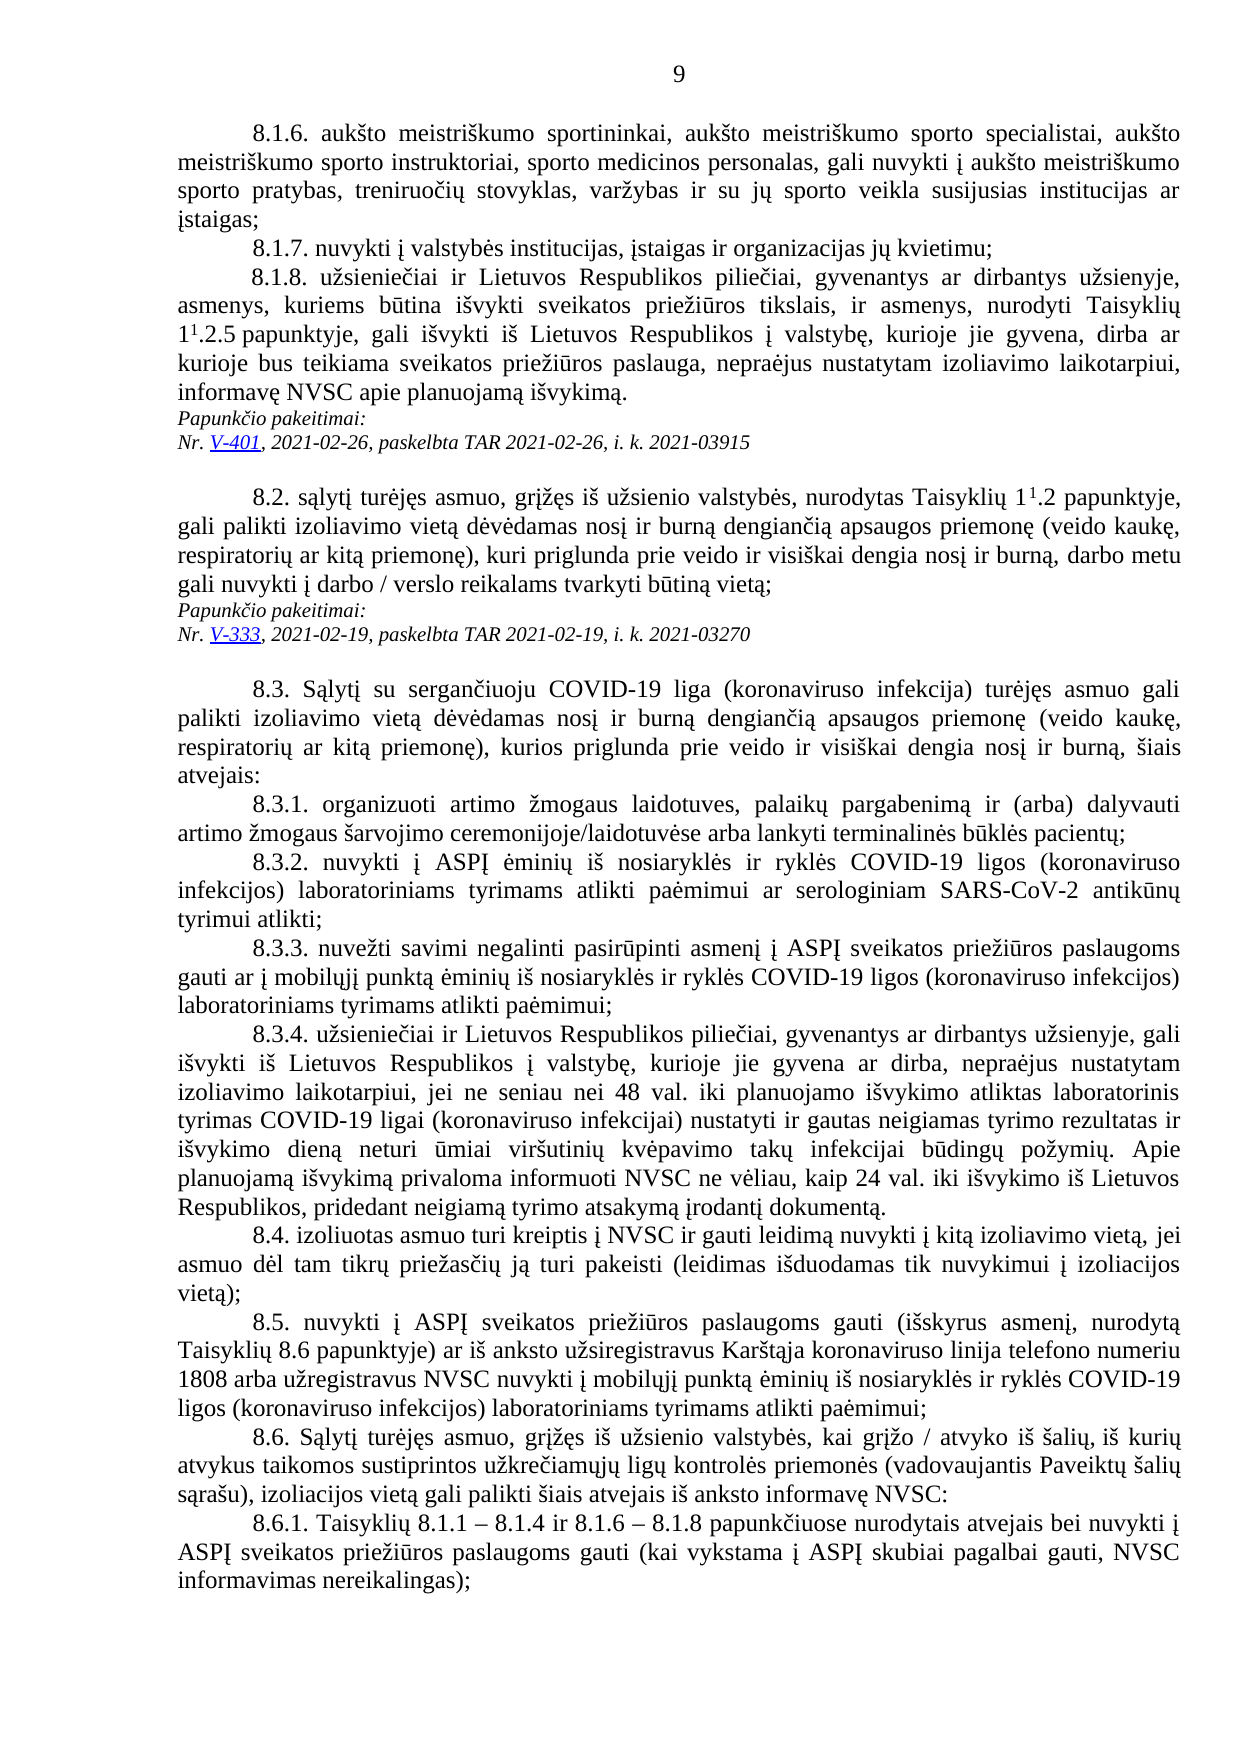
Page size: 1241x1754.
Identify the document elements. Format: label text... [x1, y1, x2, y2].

text Nr. V-401, 2021-02-26, paskelbta TAR 2021-02-26, i. k. 2021-03915 [177, 430, 1181, 454]
text 8.3.2. nuvykti į ASPĮ ėminių iš nosiaryklės ir ryklės COVID-19 ligos (koronaviruso infekcijos) laboratoriniams tyrimams atlikti paėmimui ar serologiniam SARS-CoV-2 antikūnų tyrimui atlikti; [177, 847, 1181, 933]
text 8.3.1. organizuoti artimo žmogaus laidotuves, palaikų pargabenimą ir (arba) dalyvauti artimo žmogaus šarvojimo ceremonijoje/laidotuvėse arba lankyti terminalinės būklės pacientų; [177, 789, 1181, 847]
text 8.1.6. aukšto meistriškumo sportininkai, aukšto meistriškumo sporto specialistai, aukšto meistriškumo sporto instruktoriai, sporto medicinos personalas, gali nuvykti į aukšto meistriškumo sporto pratybas, treniruočių stovyklas, varžybas ir su jų sporto veikla susijusias institucijas ar įstaigas; [177, 118, 1181, 233]
text 8.6.1. Taisyklių 8.1.1 – 8.1.4 ir 8.1.6 – 8.1.8 papunkčiuose nurodytais atvejais bei nuvykti į ASPĮ sveikatos priežiūros paslaugoms gauti (kai vykstama į ASPĮ skubiai pagalbai gauti, NVSC informavimas nereikalingas); [177, 1508, 1181, 1594]
text 8.2. sąlytį turėjęs asmuo, grįžęs iš užsienio valstybės, nurodytas Taisyklių 11.2 papunktyje, gali palikti izoliavimo vietą dėvėdamas nosį ir burną dengiančią apsaugos priemonę (veido kaukę, respiratorių ar kitą priemonę), kuri priglunda prie veido ir visiškai dengia nosį ir burną, darbo metu gali nuvykti į darbo / verslo reikalams tvarkyti būtiną vietą; [177, 482, 1181, 597]
text Nr. V-333, 2021-02-19, paskelbta TAR 2021-02-19, i. k. 2021-03270 [177, 622, 1181, 646]
text Papunkčio pakeitimai: [177, 406, 1181, 430]
text 8.5. nuvykti į ASPĮ sveikatos priežiūros paslaugoms gauti (išskyrus asmenį, nurodytą Taisyklių 8.6 papunktyje) ar iš anksto užsiregistravus Karštąja koronaviruso linija telefono numeriu 1808 arba užregistravus NVSC nuvykti į mobilųjį punktą ėminių iš nosiaryklės ir ryklės COVID-19 ligos (koronaviruso infekcijos) laboratoriniams tyrimams atlikti paėmimui; [177, 1307, 1181, 1422]
text Papunkčio pakeitimai: [177, 597, 1181, 622]
text 8.3.3. nuvežti savimi negalinti pasirūpinti asmenį į ASPĮ sveikatos priežiūros paslaugoms gauti ar į mobilųjį punktą ėminių iš nosiaryklės ir ryklės COVID-19 ligos (koronaviruso infekcijos) laboratoriniams tyrimams atlikti paėmimui; [177, 933, 1181, 1019]
text 8.4. izoliuotas asmuo turi kreiptis į NVSC ir gauti leidimą nuvykti į kitą izoliavimo vietą, jei asmuo dėl tam tikrų priežasčių ją turi pakeisti (leidimas išduodamas tik nuvykimui į izoliacijos vietą); [177, 1221, 1181, 1307]
text 8.1.8. užsieniečiai ir Lietuvos Respublikos piliečiai, gyvenantys ar dirbantys užsienyje, asmenys, kuriems būtina išvykti sveikatos priežiūros tikslais, ir asmenys, nurodyti Taisyklių 11.2.5 papunktyje, gali išvykti iš Lietuvos Respublikos į valstybę, kurioje jie gyvena, dirba ar kurioje bus teikiama sveikatos priežiūros paslauga, nepraėjus nustatytam izoliavimo laikotarpiui, informavę NVSC apie planuojamą išvykimą. [177, 262, 1181, 406]
text 8.3.4. užsieniečiai ir Lietuvos Respublikos piliečiai, gyvenantys ar dirbantys užsienyje, gali išvykti iš Lietuvos Respublikos į valstybę, kurioje jie gyvena ar dirba, nepraėjus nustatytam izoliavimo laikotarpiui, jei ne seniau nei 48 val. iki planuojamo išvykimo atliktas laboratorinis tyrimas COVID-19 ligai (koronaviruso infekcijai) nustatyti ir gautas neigiamas tyrimo rezultatas ir išvykimo dieną neturi ūmiai viršutinių kvėpavimo takų infekcijai būdingų požymių. Apie planuojamą išvykimą privaloma informuoti NVSC ne vėliau, kaip 24 val. iki išvykimo iš Lietuvos Respublikos, pridedant neigiamą tyrimo atsakymą įrodantį dokumentą. [177, 1019, 1181, 1221]
text 8.6. Sąlytį turėjęs asmuo, grįžęs iš užsienio valstybės, kai grįžo / atvyko iš šalių, iš kurių atvykus taikomos sustiprintos užkrečiamųjų ligų kontrolės priemonės (vadovaujantis Paveiktų šalių sąrašu), izoliacijos vietą gali palikti šiais atvejais iš anksto informavę NVSC: [177, 1422, 1181, 1508]
text 8.1.7. nuvykti į valstybės institucijas, įstaigas ir organizacijas jų kvietimu; [177, 233, 1181, 262]
text 8.3. Sąlytį su sergančiuoju COVID-19 liga (koronaviruso infekcija) turėjęs asmuo gali palikti izoliavimo vietą dėvėdamas nosį ir burną dengiančią apsaugos priemonę (veido kaukę, respiratorių ar kitą priemonę), kurios priglunda prie veido ir visiškai dengia nosį ir burną, šiais atvejais: [177, 674, 1181, 789]
